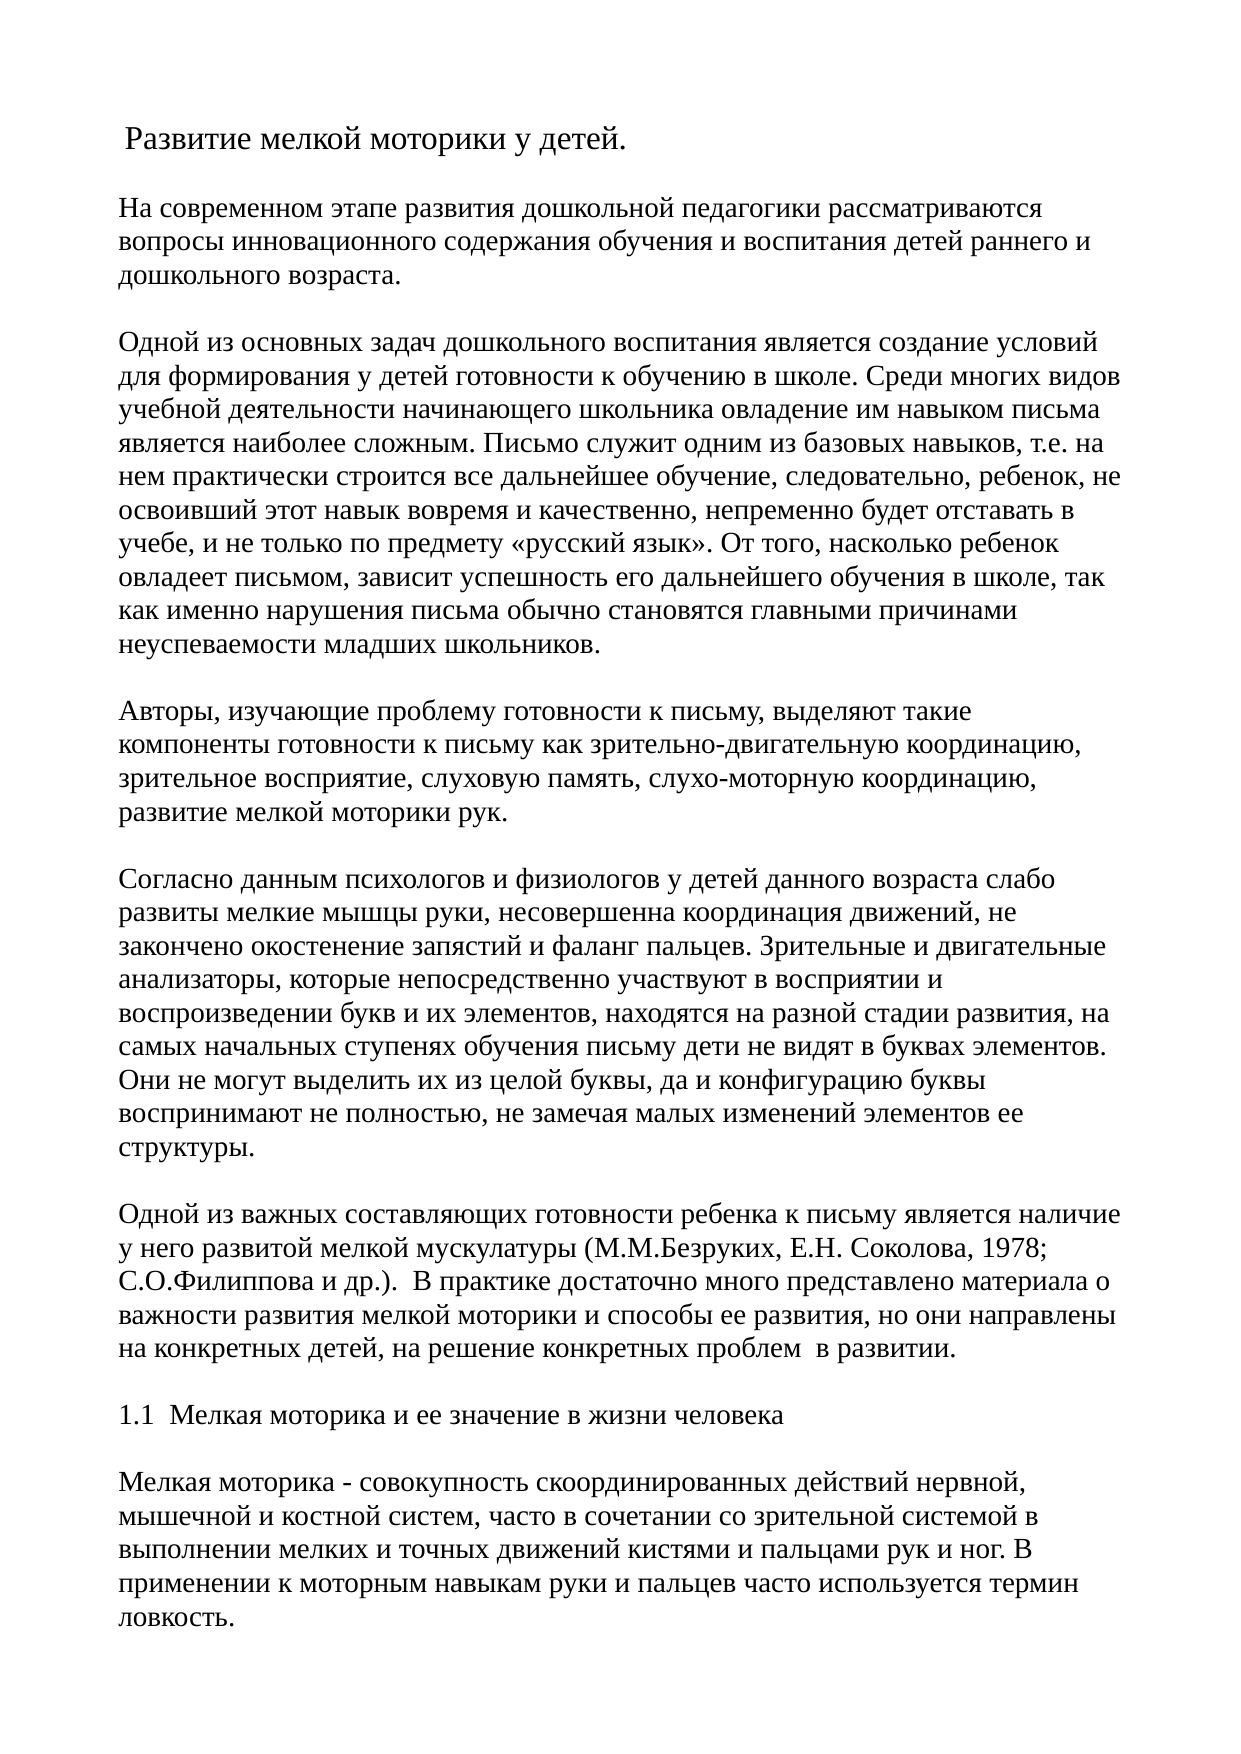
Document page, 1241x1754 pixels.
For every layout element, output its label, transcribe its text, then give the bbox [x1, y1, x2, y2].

text Согласно данным психологов и физиологов у детей данного возраста слабо развиты мелкие мышцы руки, несовершенна координация движений, не закончено окостенение запястий и фаланг пальцев. Зрительные и двигательные анализаторы, которые непосредственно участвуют в восприятии и воспроизведении букв и их элементов, находятся на разной стадии развития, на самых начальных ступенях обучения письму дети не видят в буквах элементов. Они не могут выделить их из целой буквы, да и конфигурацию буквы воспринимают не полностью, не замечая малых изменений элементов ее структуры. [118, 861, 1122, 1163]
text 1.1 Мелкая моторика и ее значение в жизни человека [118, 1397, 1122, 1431]
text Развитие мелкой моторики у детей. [118, 118, 1122, 156]
text Одной из основных задач дошкольного воспитания является создание условий для формирования у детей готовности к обучению в школе. Среди многих видов учебной деятельности начинающего школьника овладение им навыком письма является наиболее сложным. Письмо служит одним из базовых навыков, т.е. на нем практически строится все дальнейшее обучение, следовательно, ребенок, не освоивший этот навык вовремя и качественно, непременно будет отставать в учебе, и не только по предмету «русский язык». От того, насколько ребенок овладеет письмом, зависит успешность его дальнейшего обучения в школе, так как именно нарушения письма обычно становятся главными причинами неуспеваемости младших школьников. [118, 324, 1122, 659]
text Одной из важных составляющих готовности ребенка к письму является наличие у него развитой мелкой мускулатуры (М.М.Безруких, Е.Н. Соколова, 1978; С.О.Филиппова и др.). В практике достаточно много представлено материала о важности развития мелкой моторики и способы ее развития, но они направлены на конкретных детей, на решение конкретных проблем в развитии. [118, 1196, 1122, 1364]
text Мелкая моторика - совокупность скоординированных действий нервной, мышечной и костной систем, часто в сочетании со зрительной системой в выполнении мелких и точных движений кистями и пальцами рук и ног. В применении к моторным навыкам руки и пальцев часто используется термин ловкость. [118, 1464, 1122, 1632]
text На современном этапе развития дошкольной педагогики рассматриваются вопросы инновационного содержания обучения и воспитания детей раннего и дошкольного возраста. [118, 190, 1122, 291]
text Авторы, изучающие проблему готовности к письму, выделяют такие компоненты готовности к письму как зрительно-двигательную координацию, зрительное восприятие, слуховую память, слухо-моторную координацию, развитие мелкой моторики рук. [118, 693, 1122, 827]
